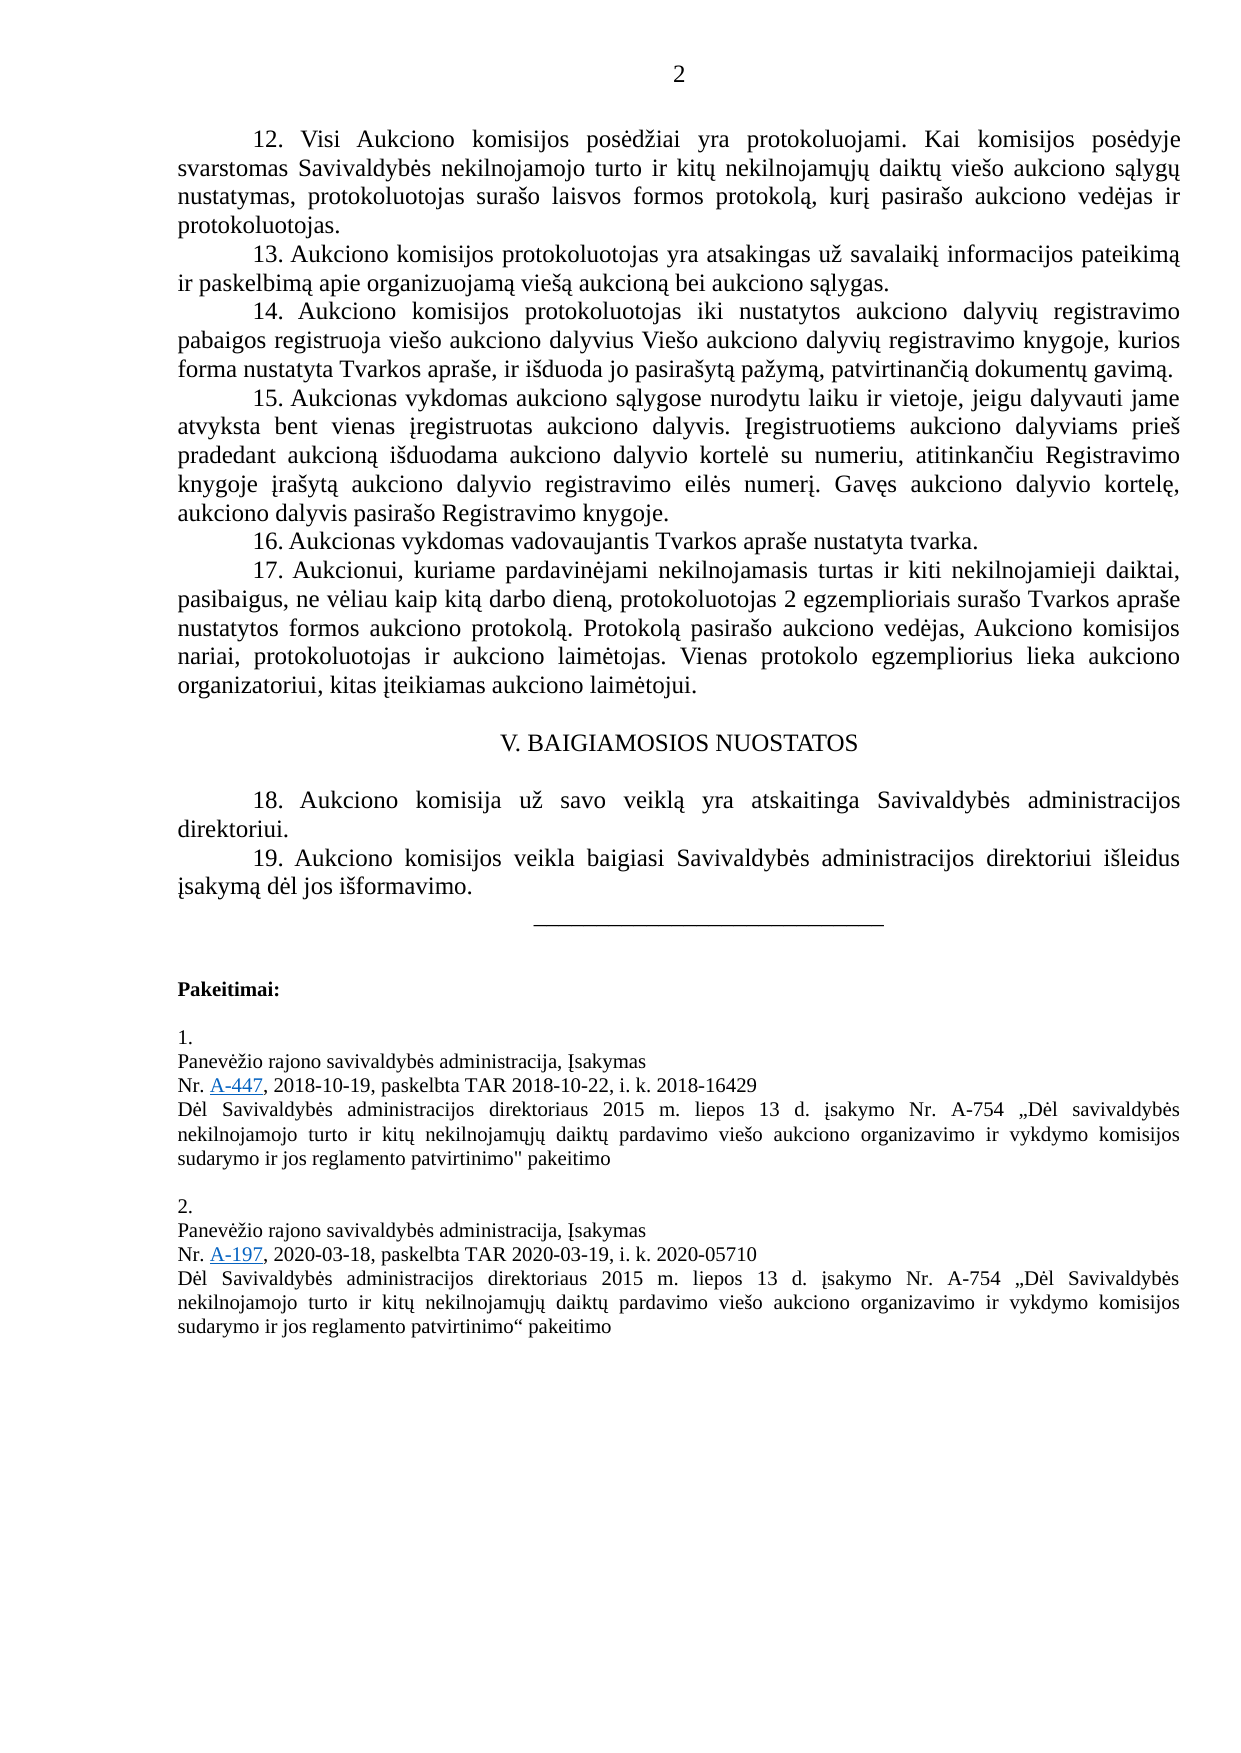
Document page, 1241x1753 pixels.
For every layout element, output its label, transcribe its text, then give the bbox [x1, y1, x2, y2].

text Pakeitimai: [177, 977, 1181, 1001]
text 2. [177, 1194, 1181, 1218]
text 17. Aukcionui, kuriame pardavinėjami nekilnojamasis turtas ir kiti nekilnojamieji daiktai, pasibaigus, ne vėliau kaip kitą darbo dieną, protokoluotojas 2 egzemplioriais surašo Tvarkos apraše nustatytos formos aukciono protokolą. Protokolą pasirašo aukciono vedėjas, Aukciono komisijos nariai, protokoluotojas ir aukciono laimėtojas. Vienas protokolo egzempliorius lieka aukciono organizatoriui, kitas įteikiamas aukciono laimėtojui. [177, 555, 1181, 699]
text V. BAIGIAMOSIOS NUOSTATOS [177, 728, 1181, 756]
text Dėl Savivaldybės administracijos direktoriaus 2015 m. liepos 13 d. įsakymo Nr. A-754 „Dėl Savivaldybės nekilnojamojo turto ir kitų nekilnojamųjų daiktų pardavimo viešo aukciono organizavimo ir vykdymo komisijos sudarymo ir jos reglamento patvirtinimo“ pakeitimo [177, 1266, 1181, 1338]
text 1. [177, 1025, 1181, 1049]
text Nr. A-447, 2018-10-19, paskelbta TAR 2018-10-22, i. k. 2018-16429 [177, 1073, 1181, 1097]
text Dėl Savivaldybės administracijos direktoriaus 2015 m. liepos 13 d. įsakymo Nr. A-754 „Dėl savivaldybės nekilnojamojo turto ir kitų nekilnojamųjų daiktų pardavimo viešo aukciono organizavimo ir vykdymo komisijos sudarymo ir jos reglamento patvirtinimo" pakeitimo [177, 1097, 1181, 1169]
text 18. Aukciono komisija už savo veiklą yra atskaitinga Savivaldybės administracijos direktoriui. [177, 785, 1181, 843]
text 12. Visi Aukciono komisijos posėdžiai yra protokoluojami. Kai komisijos posėdyje svarstomas Savivaldybės nekilnojamojo turto ir kitų nekilnojamųjų daiktų viešo aukciono sąlygų nustatymas, protokoluotojas surašo laisvos formos protokolą, kurį pasirašo aukciono vedėjas ir protokoluotojas. [177, 124, 1181, 239]
text Nr. A-197, 2020-03-18, paskelbta TAR 2020-03-19, i. k. 2020-05710 [177, 1242, 1181, 1266]
text 19. Aukciono komisijos veikla baigiasi Savivaldybės administracijos direktoriui išleidus įsakymą dėl jos išformavimo. [177, 843, 1181, 900]
text 15. Aukcionas vykdomas aukciono sąlygose nurodytu laiku ir vietoje, jeigu dalyvauti jame atvyksta bent vienas įregistruotas aukciono dalyvis. Įregistruotiems aukciono dalyviams prieš pradedant aukcioną išduodama aukciono dalyvio kortelė su numeriu, atitinkančiu Registravimo knygoje įrašytą aukciono dalyvio registravimo eilės numerį. Gavęs aukciono dalyvio kortelę, aukciono dalyvis pasirašo Registravimo knygoje. [177, 383, 1181, 526]
text ____________________________ [177, 900, 1181, 929]
text 14. Aukciono komisijos protokoluotojas iki nustatytos aukciono dalyvių registravimo pabaigos registruoja viešo aukciono dalyvius Viešo aukciono dalyvių registravimo knygoje, kurios forma nustatyta Tvarkos apraše, ir išduoda jo pasirašytą pažymą, patvirtinančią dokumentų gavimą. [177, 296, 1181, 383]
text Panevėžio rajono savivaldybės administracija, Įsakymas [177, 1049, 1181, 1073]
text Panevėžio rajono savivaldybės administracija, Įsakymas [177, 1218, 1181, 1242]
text 16. Aukcionas vykdomas vadovaujantis Tvarkos apraše nustatyta tvarka. [177, 526, 1181, 555]
text 13. Aukciono komisijos protokoluotojas yra atsakingas už savalaikį informacijos pateikimą ir paskelbimą apie organizuojamą viešą aukcioną bei aukciono sąlygas. [177, 239, 1181, 296]
